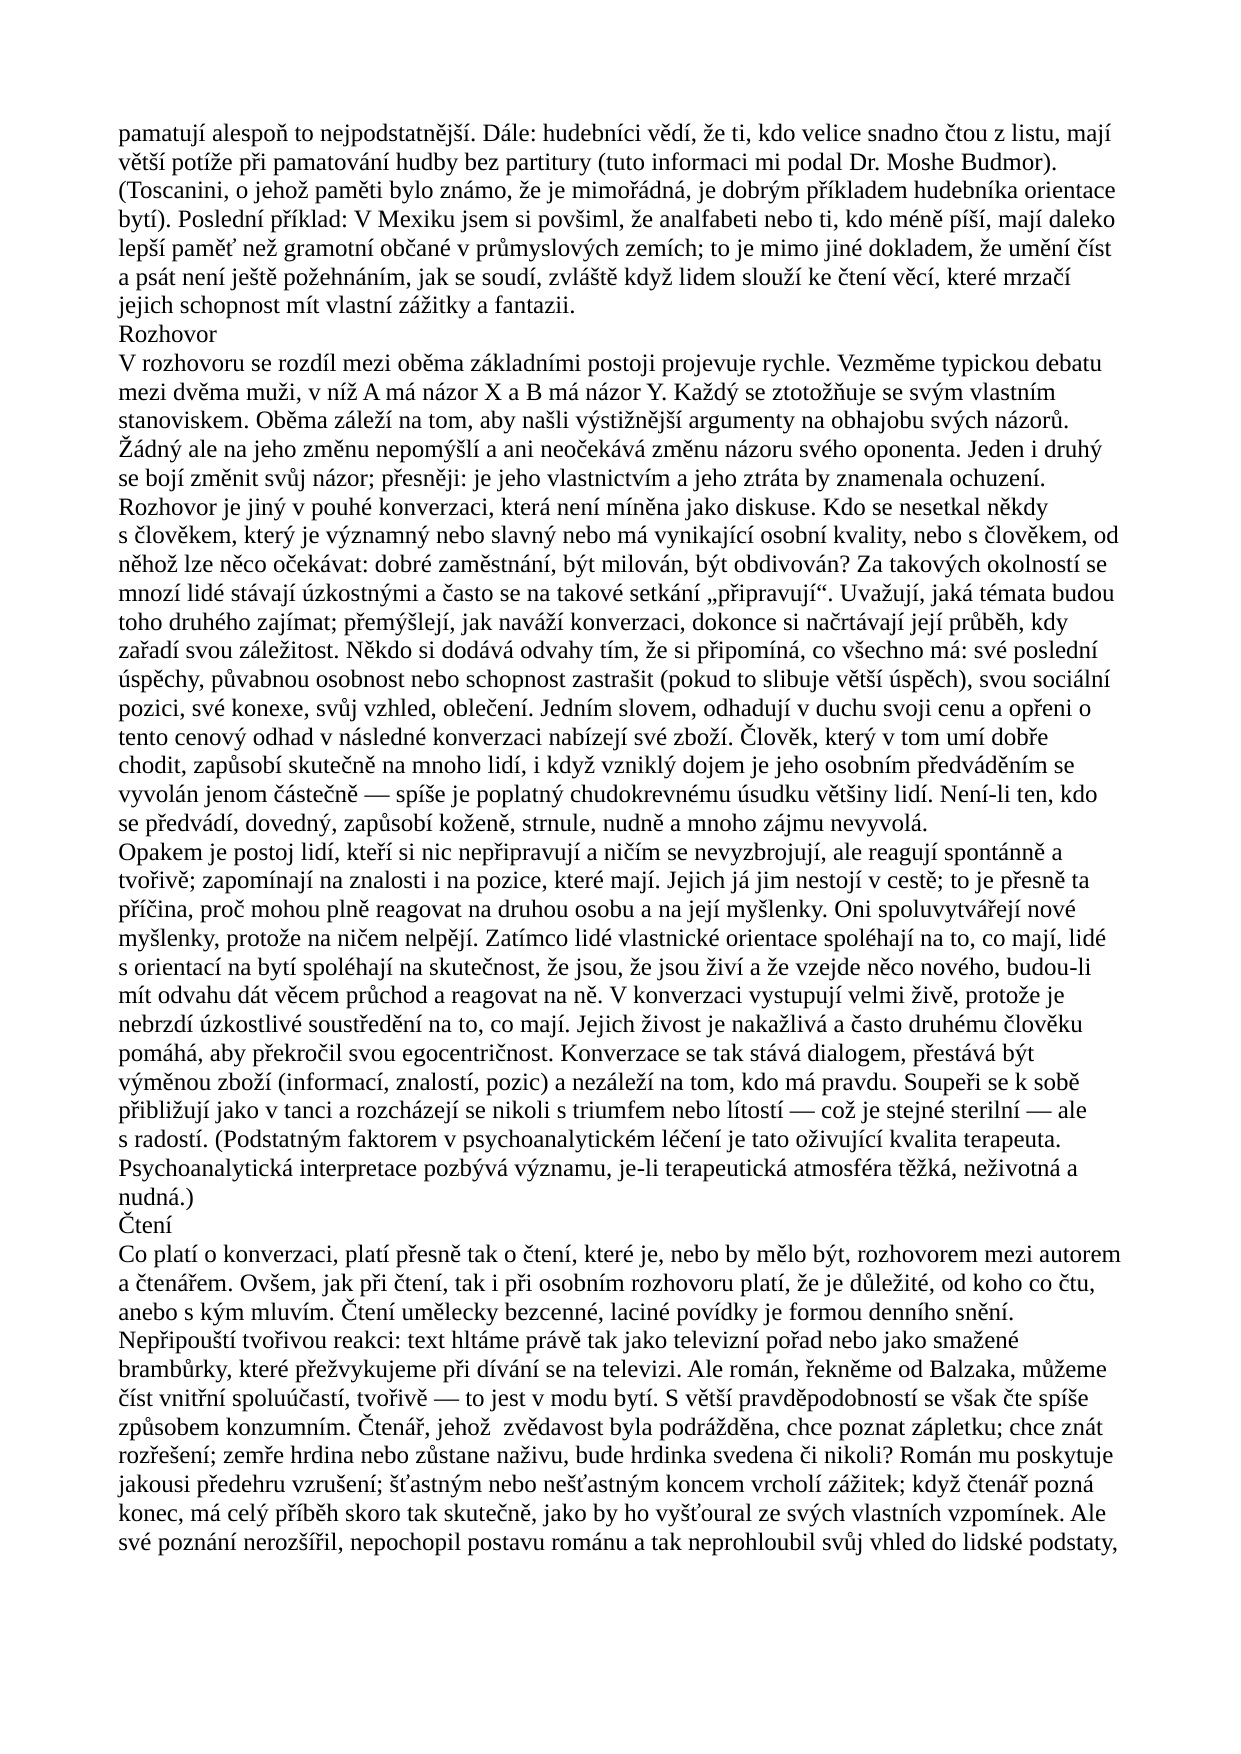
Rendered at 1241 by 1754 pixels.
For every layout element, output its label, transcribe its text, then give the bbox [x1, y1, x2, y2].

text pamatují alespoň to nejpodstatnější. Dále: hudebníci vědí, že ti, kdo velice snadno čtou z listu, mají větší potíže při pamatování hudby bez partitury (tuto informaci mi podal Dr. Moshe Budmor). (Toscanini, o jehož paměti bylo známo, že je mimořádná, je dobrým příkladem hudebníka orientace bytí). Poslední příklad: V Mexiku jsem si povšiml, že analfabeti nebo ti, kdo méně píší, mají daleko lepší paměť než gramotní občané v průmyslových zemích; to je mimo jiné dokladem, že umění číst a psát není ještě požehnáním, jak se soudí, zvláště když lidem slouží ke čtení věcí, které mrzačí jejich schopnost mít vlastní zážitky a fantazii. [118, 118, 1122, 319]
text Rozhovor [118, 319, 1122, 348]
text Rozhovor je jiný v pouhé konverzaci, která není míněna jako diskuse. Kdo se nesetkal někdy s člověkem, který je významný nebo slavný nebo má vynikající osobní kvality, nebo s člověkem, od něhož lze něco očekávat: dobré zaměstnání, být milován, být obdivován? Za takových okolností se mnozí lidé stávají úzkostnými a často se na takové setkání „připravují“. Uvažují, jaká témata budou toho druhého zajímat; přemýšlejí, jak naváží konverzaci, dokonce si načrtávají její průběh, kdy zařadí svou záležitost. Někdo si dodává odvahy tím, že si připomíná, co všechno má: své poslední úspěchy, půvabnou osobnost nebo schopnost zastrašit (pokud to slibuje větší úspěch), svou sociální pozici, své konexe, svůj vzhled, oblečení. Jedním slovem, odhadují v duchu svoji cenu a opřeni o tento cenový odhad v následné konverzaci nabízejí své zboží. Člověk, který v tom umí dobře chodit, zapůsobí skutečně na mnoho lidí, i když vzniklý dojem je jeho osobním předváděním se vyvolán jenom částečně — spíše je poplatný chudokrevnému úsudku většiny lidí. Není-li ten, kdo se předvádí, dovedný, zapůsobí koženě, strnule, nudně a mnoho zájmu nevyvolá. [118, 492, 1122, 837]
text Opakem je postoj lidí, kteří si nic nepřipravují a ničím se nevyzbrojují, ale reagují spontánně a tvořivě; zapomínají na znalosti i na pozice, které mají. Jejich já jim nestojí v cestě; to je přesně ta příčina, proč mohou plně reagovat na druhou osobu a na její myšlenky. Oni spoluvytvářejí nové myšlenky, protože na ničem nelpějí. Zatímco lidé vlastnické orientace spoléhají na to, co mají, lidé s orientací na bytí spoléhají na skutečnost, že jsou, že jsou živí a že vzejde něco nového, budou‑li mít odvahu dát věcem průchod a reagovat na ně. V konverzaci vystupují velmi živě, protože je nebrzdí úzkostlivé soustředění na to, co mají. Jejich živost je nakažlivá a často druhému člověku pomáhá, aby překročil svou egocentričnost. Konverzace se tak stává dialogem, přestává být výměnou zboží (informací, znalostí, pozic) a nezáleží na tom, kdo má pravdu. Soupeři se k sobě přibližují jako v tanci a rozcházejí se nikoli s triumfem nebo lítostí — což je stejné sterilní — ale s radostí. (Podstatným faktorem v psychoanalytickém léčení je tato oživující kvalita terapeuta. Psychoanalytická interpretace pozbývá významu, je‑li terapeutická atmosféra těžká, neživotná a nudná.) [118, 837, 1122, 1211]
text V rozhovoru se rozdíl mezi oběma základními postoji projevuje rychle. Vezměme typickou debatu mezi dvěma muži, v níž A má názor X a B má názor Y. Každý se ztotožňuje se svým vlastním stanoviskem. Oběma záleží na tom, aby našli výstižnější argumenty na obhajobu svých názorů. Žádný ale na jeho změnu nepomýšlí a ani neočekává změnu názoru svého oponenta. Jeden i druhý se bojí změnit svůj názor; přesněji: je jeho vlastnictvím a jeho ztráta by znamenala ochuzení. [118, 348, 1122, 492]
text Co platí o konverzaci, platí přesně tak o čtení, které je, nebo by mělo být, rozhovorem mezi autorem a čtenářem. Ovšem, jak při čtení, tak i při osobním rozhovoru platí, že je důležité, od koho co čtu, anebo s kým mluvím. Čtení umělecky bezcenné, laciné povídky je formou denního snění. Nepřipouští tvořivou reakci: text hltáme právě tak jako televizní pořad nebo jako smažené brambůrky, které přežvykujeme při dívání se na televizi. Ale román, řekněme od Balzaka, můžeme číst vnitřní spoluúčastí, tvořivě — to jest v modu bytí. S větší pravděpodobností se však čte spíše způsobem konzumním. Čtenář, jehož zvědavost byla podrážděna, chce poznat zápletku; chce znát rozřešení; zemře hrdina nebo zůstane naživu, bude hrdinka svedena či nikoli? Román mu poskytuje jakousi předehru vzrušení; šťastným nebo nešťastným koncem vrcholí zážitek; když čtenář pozná konec, má celý příběh skoro tak skutečně, jako by ho vyšťoural ze svých vlastních vzpomínek. Ale své poznání nerozšířil, nepochopil postavu románu a tak neprohloubil svůj vhled do lidské podstaty, [118, 1239, 1122, 1556]
text Čtení [118, 1211, 1122, 1239]
